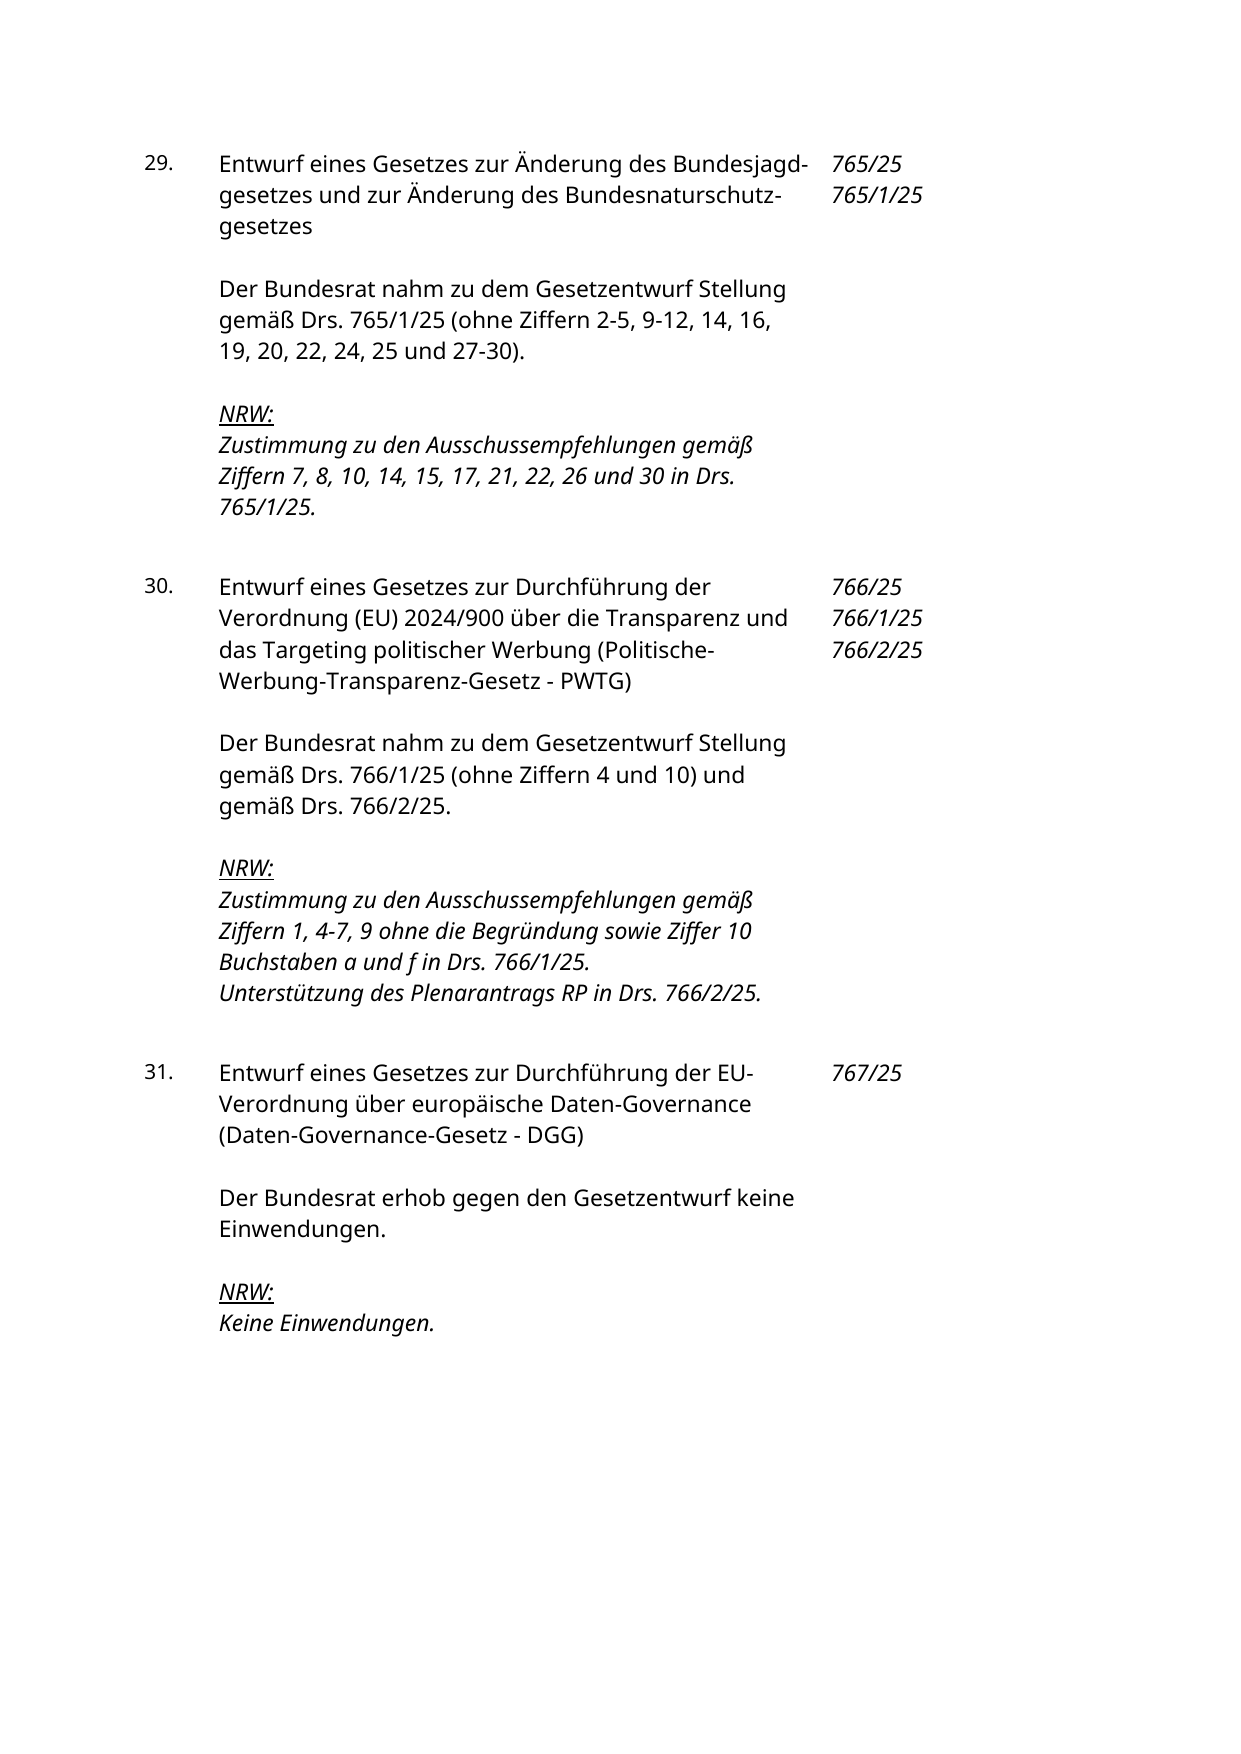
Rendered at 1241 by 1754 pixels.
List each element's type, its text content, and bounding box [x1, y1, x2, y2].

table_cell 765/25 765/1/25 [820, 148, 997, 571]
table_cell 30. [133, 571, 207, 1057]
table_cell 29. [133, 148, 207, 571]
table_cell Entwurf eines Gesetzes zur Durchführung der EU-Verordnung über europäische Daten-Governance (Daten-Governance-Gesetz - DGG) Der Bundesrat erhob gegen den Gesetzentwurf keine Einwendungen. NRW: Keine Einwendungen. [208, 1057, 819, 1387]
table_cell 31. [133, 1057, 207, 1387]
table_cell Entwurf eines Gesetzes zur Durchführung der Verordnung (EU) 2024/900 über die Transparenz und das Targeting politischer Werbung (Politische-Werbung-Transparenz-Gesetz - PWTG) Der Bundesrat nahm zu dem Gesetzentwurf Stellung gemäß Drs. 766/1/25 (ohne Ziffern 4 und 10) und gemäß Drs. 766/2/25. NRW: Zustimmung zu den Ausschussempfehlungen gemäß Ziffern 1, 4-7, 9 ohne die Begründung sowie Ziffer 10 Buchstaben a und f in Drs. 766/1/25. Unterstützung des Plenarantrags RP in Drs. 766/2/25. [208, 571, 819, 1057]
table_cell 767/25 [820, 1057, 997, 1387]
table_cell Entwurf eines Gesetzes zur Änderung des Bundes­jagd­gesetzes und zur Änderung des Bundesnaturschutz­gesetzes Der Bundesrat nahm zu dem Gesetzentwurf Stellung gemäß Drs. 765/1/25 (ohne Ziffern 2-5, 9-12, 14, 16, 19, 20, 22, 24, 25 und 27-30). NRW: Zustimmung zu den Ausschussempfehlungen gemäß Ziffern 7, 8, 10, 14, 15, 17, 21, 22, 26 und 30 in Drs. 765/1/25. [208, 148, 819, 571]
table_cell 766/25 766/1/25 766/2/25 [820, 571, 997, 1057]
